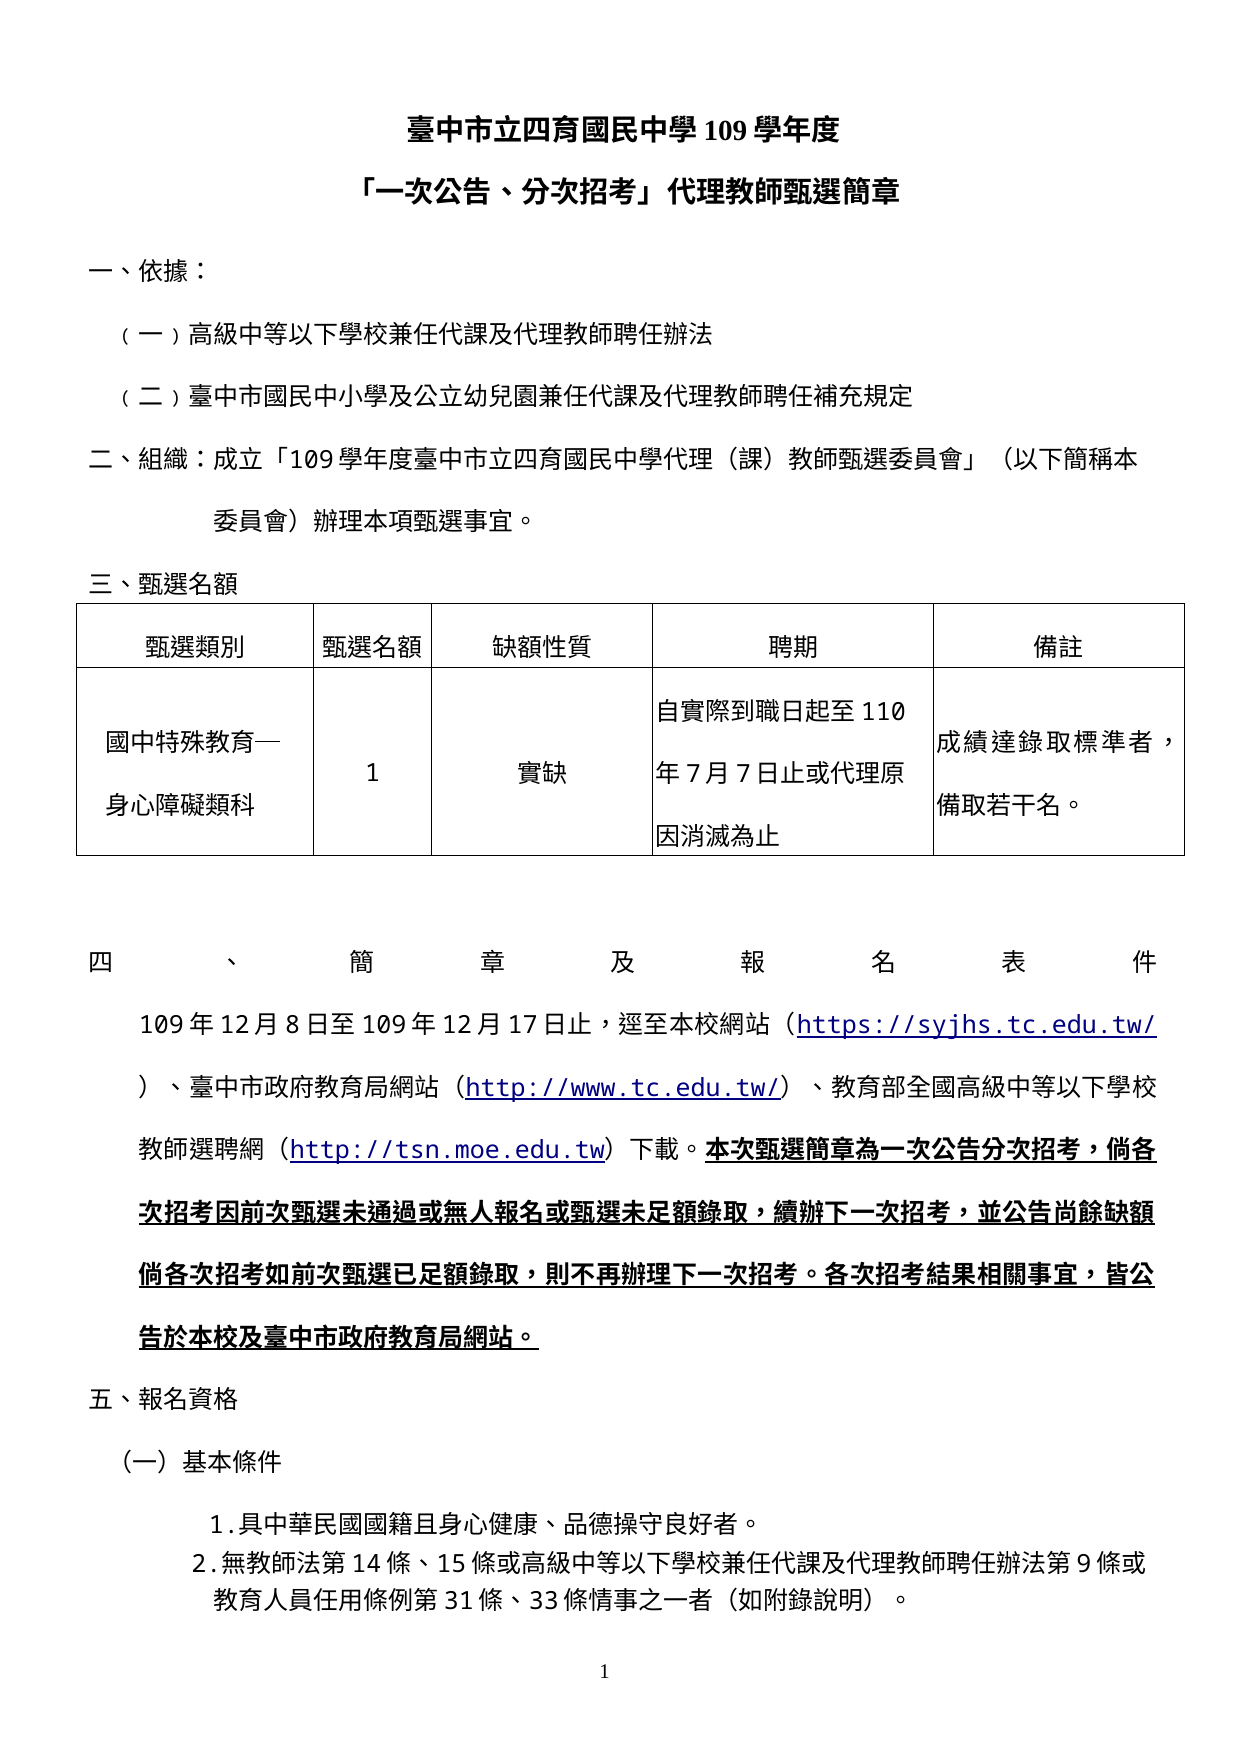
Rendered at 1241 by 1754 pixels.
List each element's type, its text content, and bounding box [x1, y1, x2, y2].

text 「一次公告、分次招考」代理教師甄選簡章 [89, 148, 1157, 211]
table_cell 1 [314, 668, 431, 855]
text 2.無教師法第14條、15條或高級中等以下學校兼任代課及代理教師聘任辦法第9條或教育人員任用條例第31條、33條情事之一者（如附錄說明）。 [176, 1544, 1157, 1616]
text ﹙一﹚高級中等以下學校兼任代課及代理教師聘任辦法 [114, 291, 1157, 353]
text 1.具中華民國國籍且身心健康、品德操守良好者。 [89, 1481, 1157, 1544]
text （一）基本條件 [89, 1419, 1157, 1481]
table_cell 實缺 [432, 668, 652, 855]
text 二、組織：成立「109學年度臺中市立四育國民中學代理（課）教師甄選委員會」（以下簡稱本委員會）辦理本項甄選事宜。 [89, 416, 1157, 541]
table_header 備註 [934, 604, 1184, 667]
text 四、簡章及報名表件 109年12月8日至109年12月17日止，逕至本校網站（https://syjhs.tc.edu.tw/）、臺中市政府教育局網站（http://www.tc.edu.tw/）、教育部全國高級中等以下學校教師選聘網（http://tsn.moe.edu.tw）下載。本次甄選簡章為一次公告分次招考，倘各次招考因前次甄選未通過或無人報名或甄選未足額錄取，續辦下一次招考，並公告尚餘缺額；倘各次招考如前次甄選已足額錄取，則不再辦理下一次招考。各次招考結果相關事宜，皆公告於本校及臺中市政府教育局網站。 [89, 919, 1157, 1356]
text 三、甄選名額 [89, 541, 1157, 603]
text 臺中市立四育國民中學109學年度 [89, 86, 1157, 148]
table_cell 成績達錄取標準者，備取若干名。 [934, 668, 1184, 855]
table_header 缺額性質 [432, 604, 652, 667]
table_header 甄選類別 [77, 604, 313, 667]
table_header 甄選名額 [314, 604, 431, 667]
text 一、依據： [89, 228, 1157, 291]
text 五、報名資格 [89, 1356, 1157, 1419]
text ﹙二﹚臺中市國民中小學及公立幼兒園兼任代課及代理教師聘任補充規定 [114, 353, 1157, 416]
table_cell 自實際到職日起至110年7月7日止或代理原因消滅為止 [653, 668, 933, 855]
table_cell 國中特殊教育─ 身心障礙類科 [77, 668, 313, 855]
table_header 聘期 [653, 604, 933, 667]
